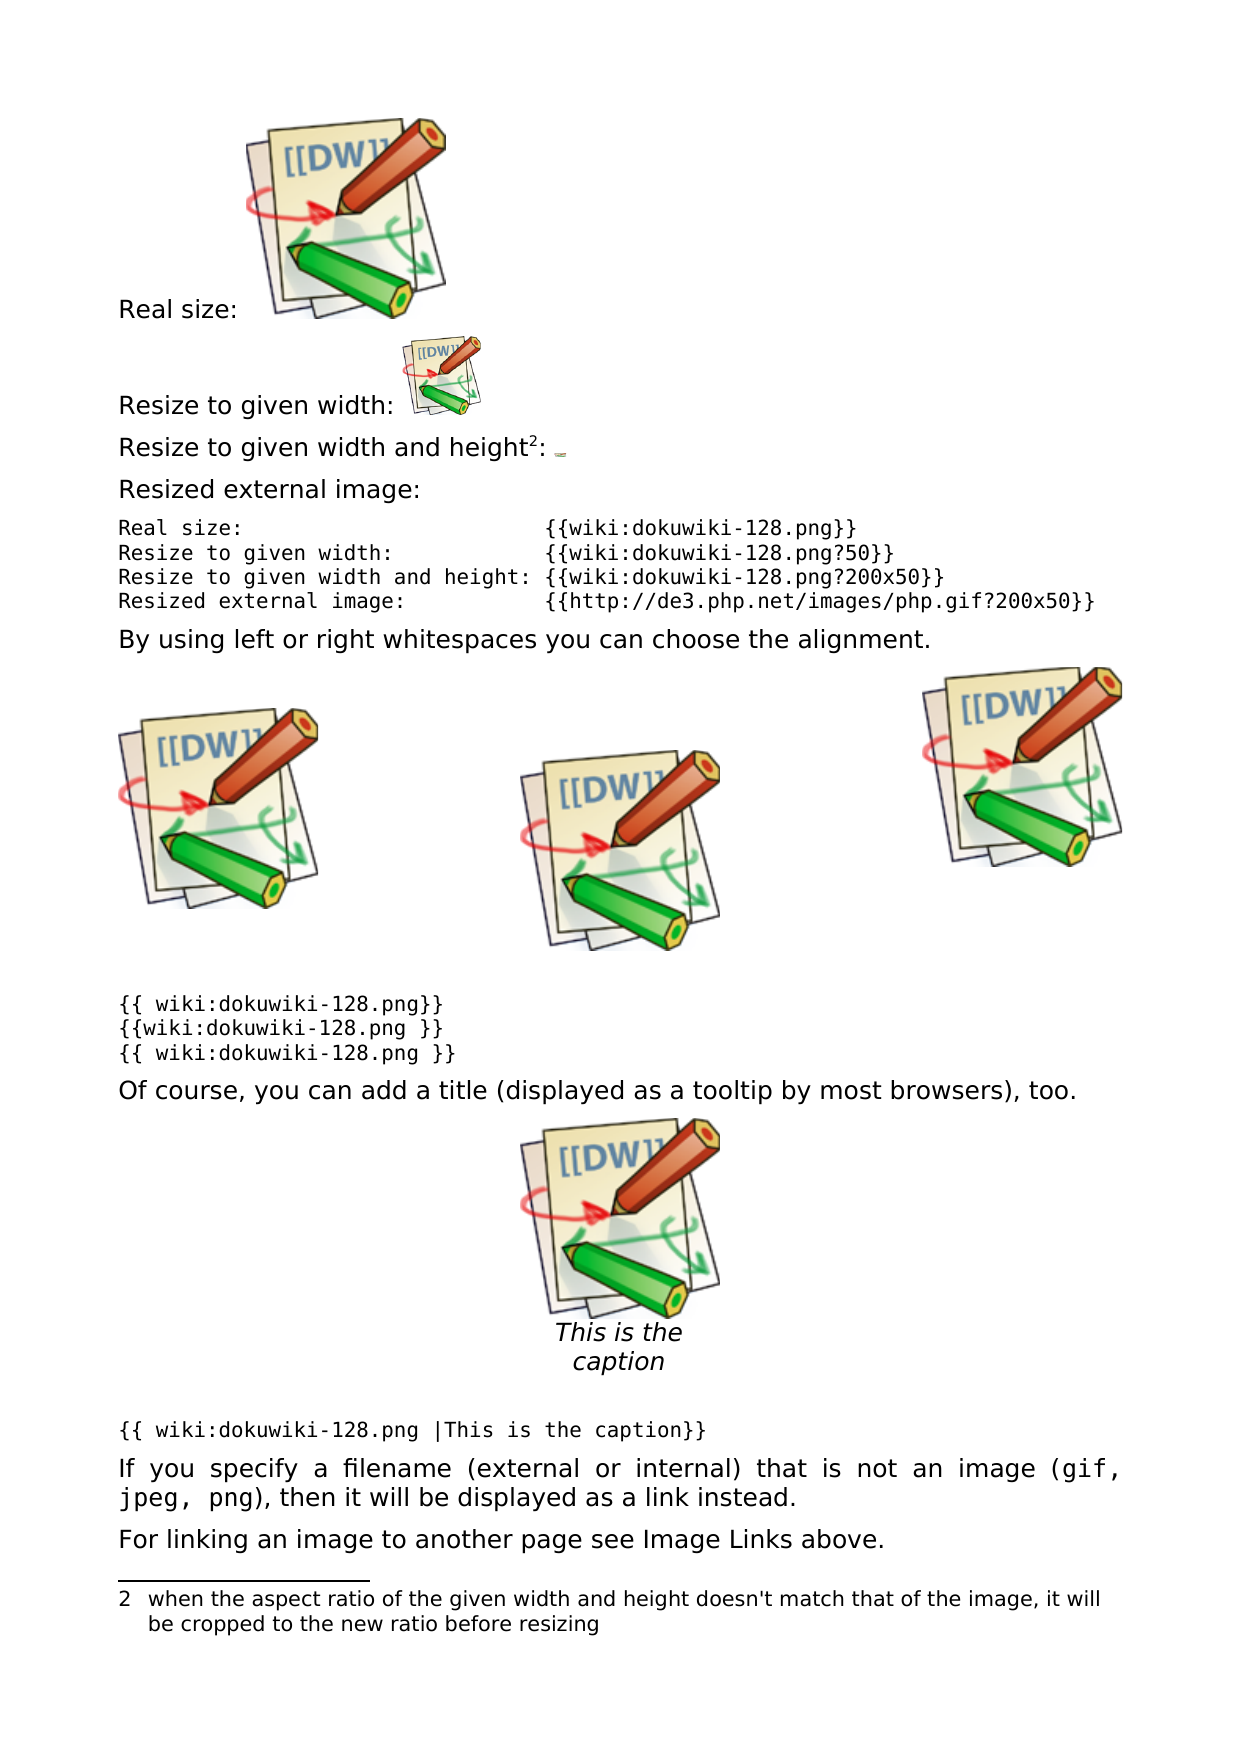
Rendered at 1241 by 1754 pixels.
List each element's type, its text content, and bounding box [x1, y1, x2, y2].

text If you specify a filename (external or internal) that is not an image (gif, jpeg, png), then it will be displayed as a link instead. [118, 1454, 1122, 1513]
text This is the caption [520, 1319, 720, 1377]
picture [520, 1118, 720, 1319]
text {{ wiki:dokuwiki-128.png |This is the caption}} [118, 1418, 1122, 1442]
picture [520, 750, 720, 951]
picture [554, 453, 567, 457]
picture [118, 708, 319, 909]
text Resize to given width and height: [118, 433, 1122, 462]
text {{ wiki:dokuwiki-128.png}} {{wiki:dokuwiki-128.png }} {{ wiki:dokuwiki-128.png }} [118, 992, 1122, 1065]
picture [402, 336, 481, 415]
picture [922, 667, 1123, 867]
text Real size: [118, 118, 1122, 324]
text By using left or right whitespaces you can choose the alignment. [118, 625, 1122, 654]
text Resized external image: [118, 475, 1122, 504]
text Resize to given width: [118, 337, 1122, 421]
picture [246, 118, 446, 319]
text For linking an image to another page see Image Links above. [118, 1525, 1122, 1554]
text Of course, you can add a title (displayed as a tooltip by most browsers), too. [118, 1077, 1122, 1106]
text Real size: {{wiki:dokuwiki-128.png}} Resize to given width: {{wiki:dokuwiki-128.png?50}} Resize to given width and height: {{wiki:dokuwiki-128.png?200x50}} Resized external image: {{http://de3.php.net/images/php.gif?200x50}} [118, 516, 1122, 613]
text when the aspect ratio of the given width and height doesn't match that of the image, it will be cropped to the new ratio before resizing [118, 1587, 1122, 1636]
